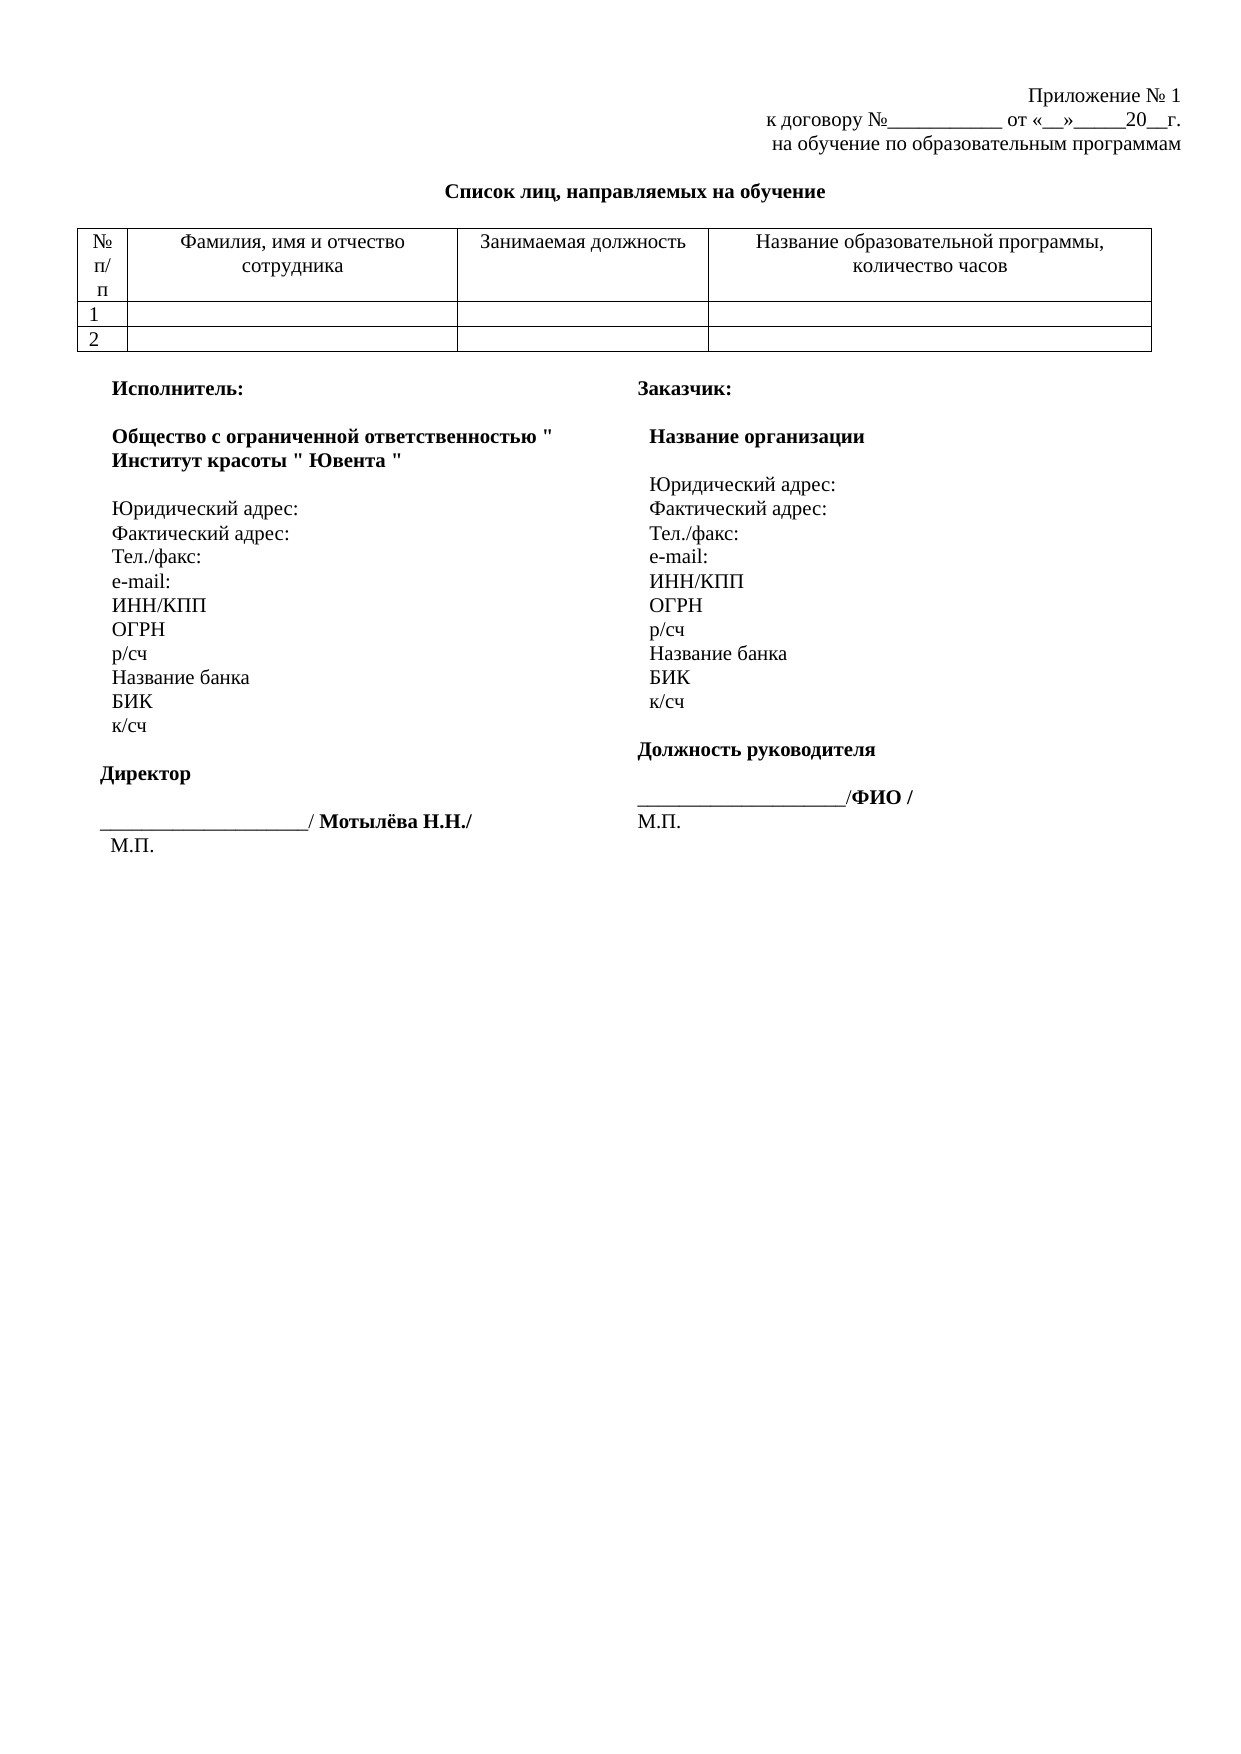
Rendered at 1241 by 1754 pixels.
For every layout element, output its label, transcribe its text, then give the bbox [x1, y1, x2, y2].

table_cell [458, 302, 708, 326]
text Список лиц, направляемых на обучение [88, 179, 1181, 203]
table_cell [128, 302, 457, 326]
table_header Заказчик: Название организации Юридический адрес: Фактический адрес: Тел./факс: e-mail: ИНН/КПП ОГРН р/сч Название банка БИК к/сч Должность руководителя ____________________/ФИО / М.П. [626, 376, 1203, 857]
table_cell [78, 302, 127, 326]
text Приложение № 1 [88, 83, 1181, 107]
table_cell [458, 327, 708, 351]
table_header Название образовательной программы, количество часов [709, 229, 1151, 301]
table_header Занимаемая должность [458, 229, 708, 301]
table_header № п/п [78, 229, 127, 301]
table_header Исполнитель: Общество с ограниченной ответственностью " Институт красоты " Ювента " Юридический адрес: Фактический адрес: Тел./факс: e-mail: ИНН/КПП ОГРН р/сч Название банка БИК к/сч Директор ____________________/ Мотылёва Н.Н./ М.П. [89, 376, 626, 857]
text на обучение по образовательным программам [88, 131, 1181, 155]
table_cell [709, 302, 1151, 326]
table_cell [128, 327, 457, 351]
table_header Фамилия, имя и отчество сотрудника [128, 229, 457, 301]
table_cell [78, 327, 127, 351]
table_cell [709, 327, 1151, 351]
text к договору №___________ от «__»_____20__г. [88, 107, 1181, 131]
